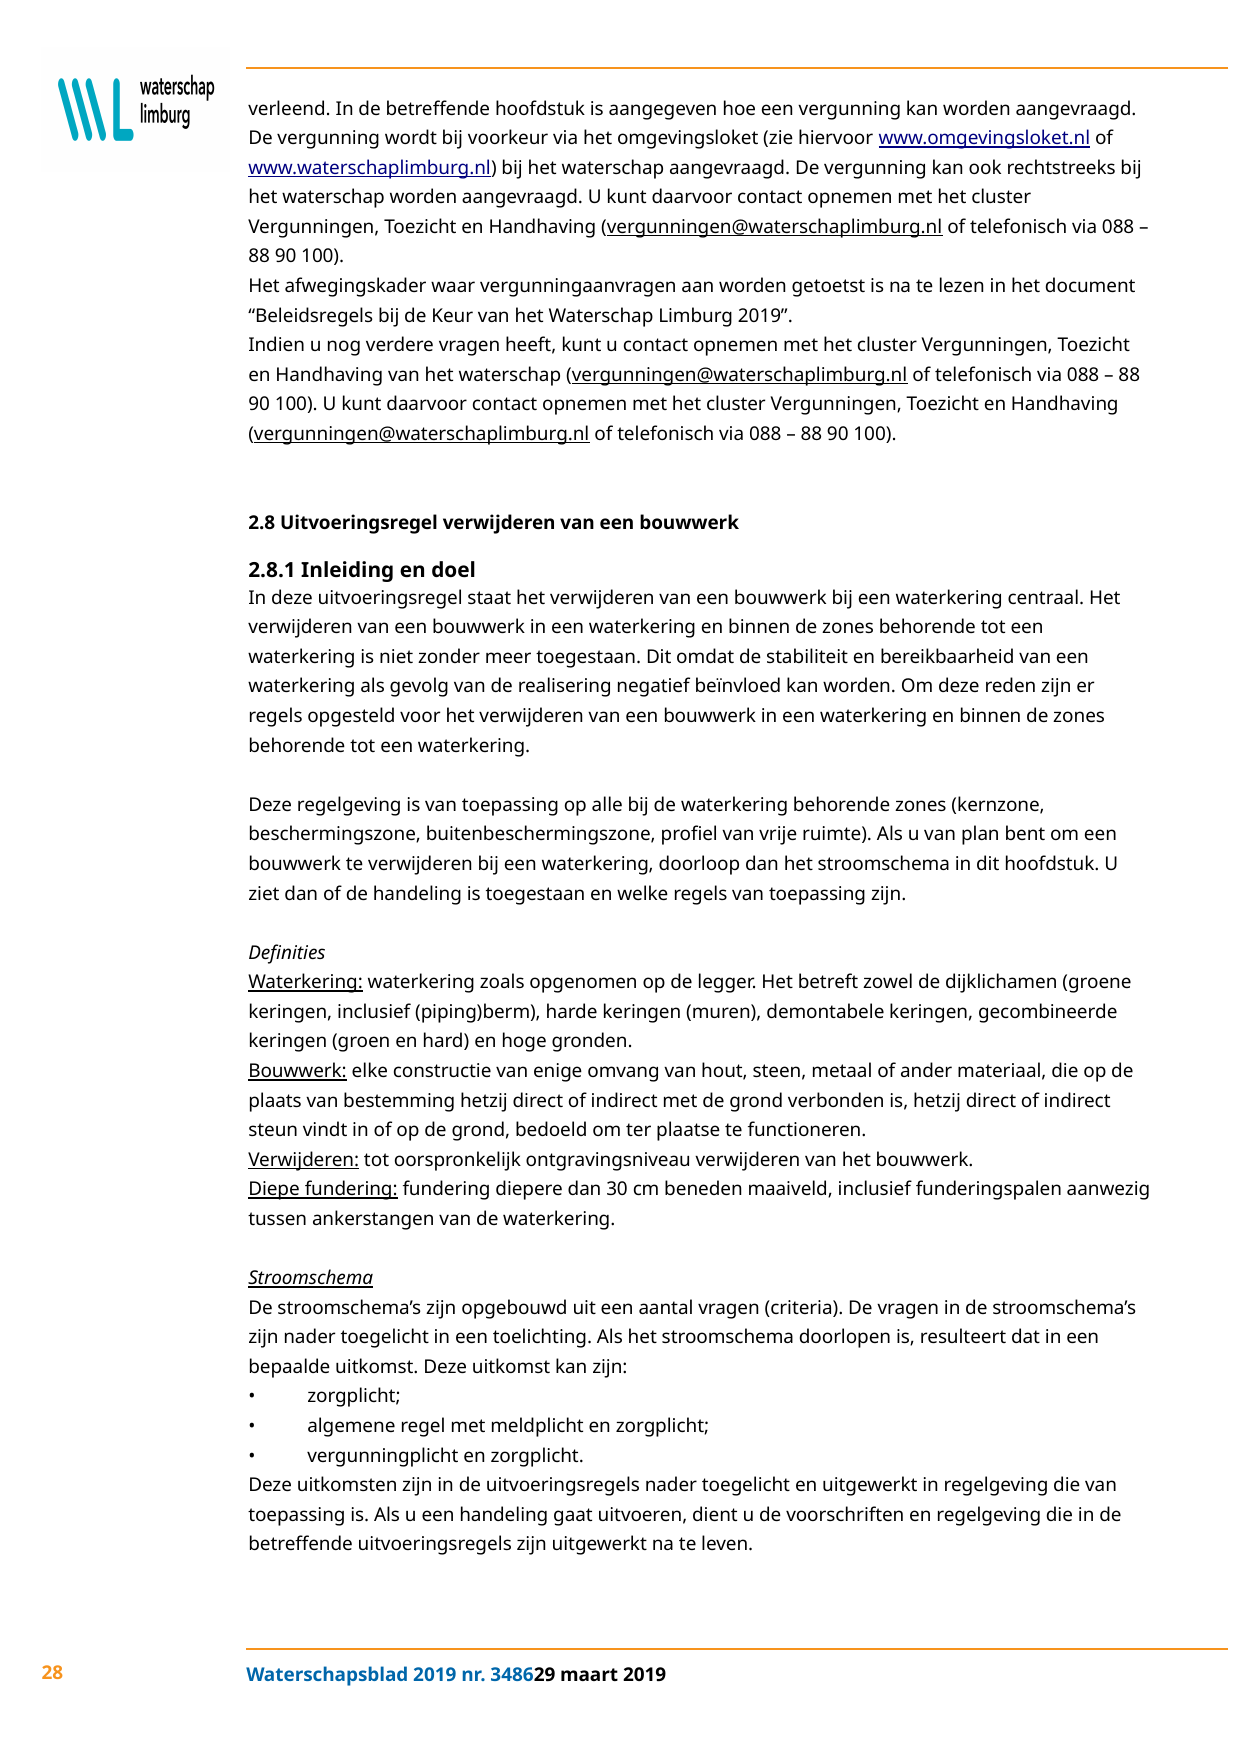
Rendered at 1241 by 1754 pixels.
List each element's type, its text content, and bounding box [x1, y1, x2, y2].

text Het afwegingskader waar vergunningaanvragen aan worden getoetst is na te lezen in het document “Beleidsregels bij de Keur van het Waterschap Limburg 2019”. [248, 272, 1152, 328]
text De stroomschema’s zijn opgebouwd uit een aantal vragen (criteria). De vragen in de stroomschema’s zijn nader toegelicht in een toelichting. Als het stroomschema doorlopen is, resulteert dat in een bepaalde uitkomst. Deze uitkomst kan zijn: [248, 1294, 1152, 1379]
text Bouwwerk: elke constructie van enige omvang van hout, steen, metaal of ander materiaal, die op de plaats van bestemming hetzij direct of indirect met de grond verbonden is, hetzij direct of indirect steun vindt in of op de grond, bedoeld om ter plaatse te functioneren. [248, 1057, 1152, 1142]
list algemene regel met meldplicht en zorgplicht; [248, 1412, 1152, 1438]
text Verwijderen: tot oorspronkelijk ontgravingsniveau verwijderen van het bouwwerk. [248, 1146, 1152, 1172]
text verleend. In de betreffende hoofdstuk is aangegeven hoe een vergunning kan worden aangevraagd. De vergunning wordt bij voorkeur via het omgevingsloket (zie hiervoor www.omgevingsloket.nl of www.waterschaplimburg.nl) bij het waterschap aangevraagd. De vergunning kan ook rechtstreeks bij het waterschap worden aangevraagd. U kunt daarvoor contact opnemen met het cluster Vergunningen, Toezicht en Handhaving (vergunningen@waterschaplimburg.nl of telefonisch via 088 – 88 90 100). [248, 95, 1152, 268]
picture [41, 47, 231, 172]
text Stroomschema [248, 1264, 1152, 1290]
text Deze regelgeving is van toepassing op alle bij de waterkering behorende zones (kernzone, beschermingszone, buitenbeschermingszone, profiel van vrije ruimte). Als u van plan bent om een bouwwerk te verwijderen bij een waterkering, doorloop dan het stroomschema in dit hoofdstuk. U ziet dan of de handeling is toegestaan en welke regels van toepassing zijn. [248, 791, 1152, 906]
text Indien u nog verdere vragen heeft, kunt u contact opnemen met het cluster Vergunningen, Toezicht en Handhaving van het waterschap (vergunningen@waterschaplimburg.nl of telefonisch via 088 – 88 90 100). U kunt daarvoor contact opnemen met het cluster Vergunningen, Toezicht en Handhaving (vergunningen@waterschaplimburg.nl of telefonisch via 088 – 88 90 100). [248, 331, 1152, 446]
text 2.8.1 Inleiding en doel [248, 556, 1152, 584]
list vergunningplicht en zorgplicht. [248, 1442, 1152, 1468]
text Diepe fundering: fundering diepere dan 30 cm beneden maaiveld, inclusief funderingspalen aanwezig tussen ankerstangen van de waterkering. [248, 1176, 1152, 1231]
text 2.8 Uitvoeringsregel verwijderen van een bouwwerk [248, 509, 1152, 535]
text In deze uitvoeringsregel staat het verwijderen van een bouwwerk bij een waterkering centraal. Het verwijderen van een bouwwerk in een waterkering en binnen de zones behorende tot een waterkering is niet zonder meer toegestaan. Dit omdat de stabiliteit en bereikbaarheid van een waterkering als gevolg van de realisering negatief beïnvloed kan worden. Om deze reden zijn er regels opgesteld voor het verwijderen van een bouwwerk in een waterkering en binnen de zones behorende tot een waterkering. [248, 584, 1152, 758]
text Deze uitkomsten zijn in de uitvoeringsregels nader toegelicht en uitgewerkt in regelgeving die van toepassing is. Als u een handeling gaat uitvoeren, dient u de voorschriften en regelgeving die in de betreffende uitvoeringsregels zijn uitgewerkt na te leven. [248, 1471, 1152, 1556]
list zorgplicht; [248, 1383, 1152, 1408]
text Waterkering: waterkering zoals opgenomen op de legger. Het betreft zowel de dijklichamen (groene keringen, inclusief (piping)berm), harde keringen (muren), demontabele keringen, gecombineerde keringen (groen en hard) en hoge gronden. [248, 968, 1152, 1053]
text Definities [248, 939, 1152, 965]
